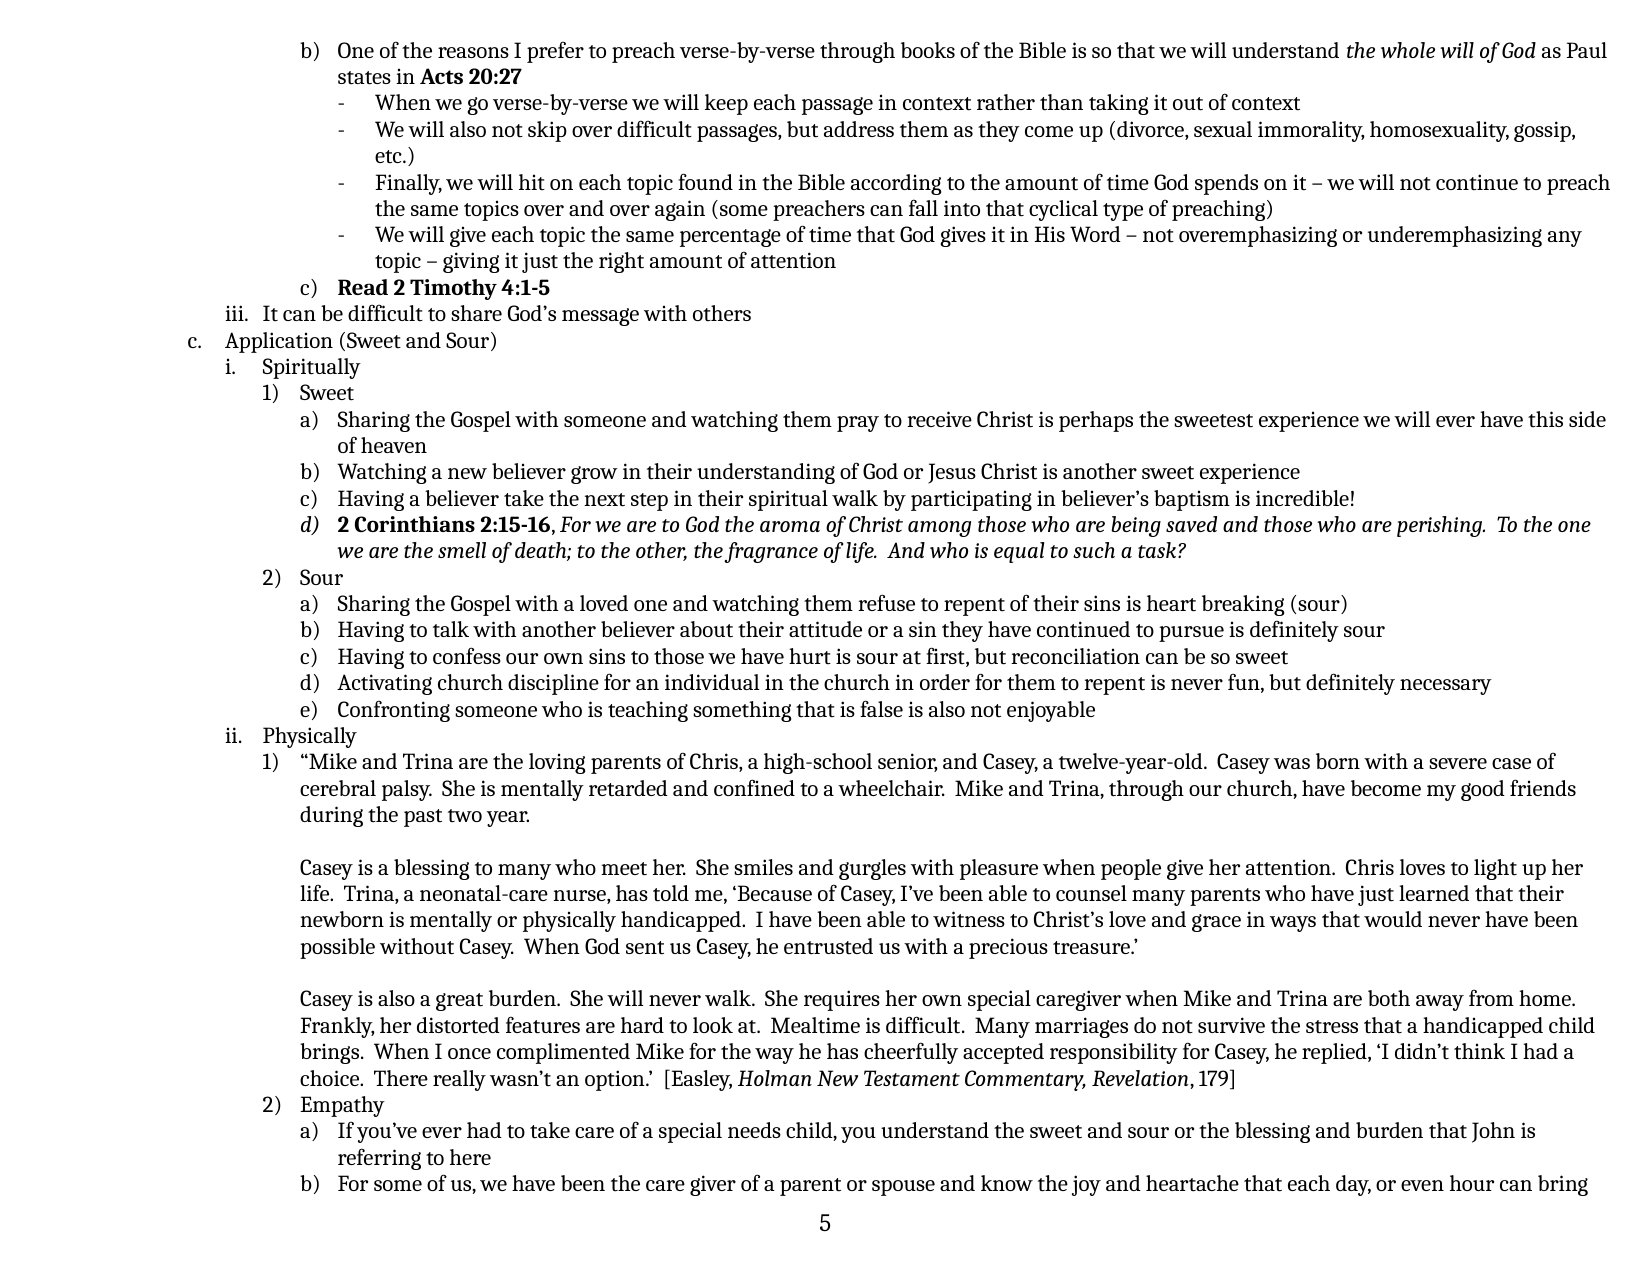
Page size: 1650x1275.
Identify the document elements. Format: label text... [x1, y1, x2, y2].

list Sour [262, 564, 1612, 591]
list Sharing the Gospel with a loved one and watching them refuse to repent of their sins is heart breaking (sour) [300, 591, 1612, 617]
list 2 Corinthians 2:15-16, For we are to God the aroma of Christ among those who are being saved and those who are perishing. To the one we are the smell of death; to the other, the fragrance of life. And who is equal to such a task? [300, 512, 1612, 564]
list It can be difficult to share God’s message with others [225, 301, 1612, 327]
list Having to confess our own sins to those we have hurt is sour at first, but reconciliation can be so sweet [300, 644, 1612, 670]
list Read 2 Timothy 4:1-5 [300, 275, 1612, 301]
list Watching a new believer grow in their understanding of God or Jesus Christ is another sweet experience [300, 459, 1612, 486]
list Sharing the Gospel with someone and watching them pray to receive Christ is perhaps the sweetest experience we will ever have this side of heaven [300, 406, 1612, 459]
list Confronting someone who is teaching something that is false is also not enjoyable [300, 696, 1612, 723]
list Physically [225, 723, 1612, 749]
list Having a believer take the next step in their spiritual walk by participating in believer’s baptism is incredible! [300, 486, 1612, 512]
list One of the reasons I prefer to preach verse-by-verse through books of the Bible is so that we will understand the whole will of God as Paul states in Acts 20:27 [300, 37, 1612, 90]
list Having to talk with another believer about their attitude or a sin they have continued to pursue is definitely sour [300, 617, 1612, 644]
list Spiritually [225, 354, 1612, 380]
list We will also not skip over difficult passages, but address them as they come up (divorce, sexual immorality, homosexuality, gossip, etc.) [337, 117, 1612, 169]
list Empathy [262, 1092, 1612, 1118]
list For some of us, we have been the care giver of a parent or spouse and know the joy and heartache that each day, or even hour can bring [300, 1171, 1612, 1197]
list If you’ve ever had to take care of a special needs child, you understand the sweet and sour or the blessing and burden that John is referring to here [300, 1118, 1612, 1171]
list Finally, we will hit on each topic found in the Bible according to the amount of time God spends on it – we will not continue to preach the same topics over and over again (some preachers can fall into that cyclical type of preaching) [337, 169, 1612, 222]
list We will give each topic the same percentage of time that God gives it in His Word – not overemphasizing or underemphasizing any topic – giving it just the right amount of attention [337, 222, 1612, 275]
list Sweet [262, 380, 1612, 406]
list Activating church discipline for an individual in the church in order for them to repent is never fun, but definitely necessary [300, 670, 1612, 696]
list Application (Sweet and Sour) [187, 327, 1612, 354]
list When we go verse-by-verse we will keep each passage in context rather than taking it out of context [337, 90, 1612, 117]
list “Mike and Trina are the loving parents of Chris, a high-school senior, and Casey, a twelve-year-old. Casey was born with a severe case of cerebral palsy. She is mentally retarded and confined to a wheelchair. Mike and Trina, through our church, have become my good friends during the past two year. Casey is a blessing to many who meet her. She smiles and gurgles with pleasure when people give her attention. Chris loves to light up her life. Trina, a neonatal-care nurse, has told me, ‘Because of Casey, I’ve been able to counsel many parents who have just learned that their newborn is mentally or physically handicapped. I have been able to witness to Christ’s love and grace in ways that would never have been possible without Casey. When God sent us Casey, he entrusted us with a precious treasure.’ Casey is also a great burden. She will never walk. She requires her own special caregiver when Mike and Trina are both away from home. Frankly, her distorted features are hard to look at. Mealtime is difficult. Many marriages do not survive the stress that a handicapped child brings. When I once complimented Mike for the way he has cheerfully accepted responsibility for Casey, he replied, ‘I didn’t think I had a choice. There really wasn’t an option.’ [Easley, Holman New Testament Commentary, Revelation, 179] [262, 749, 1612, 1092]
